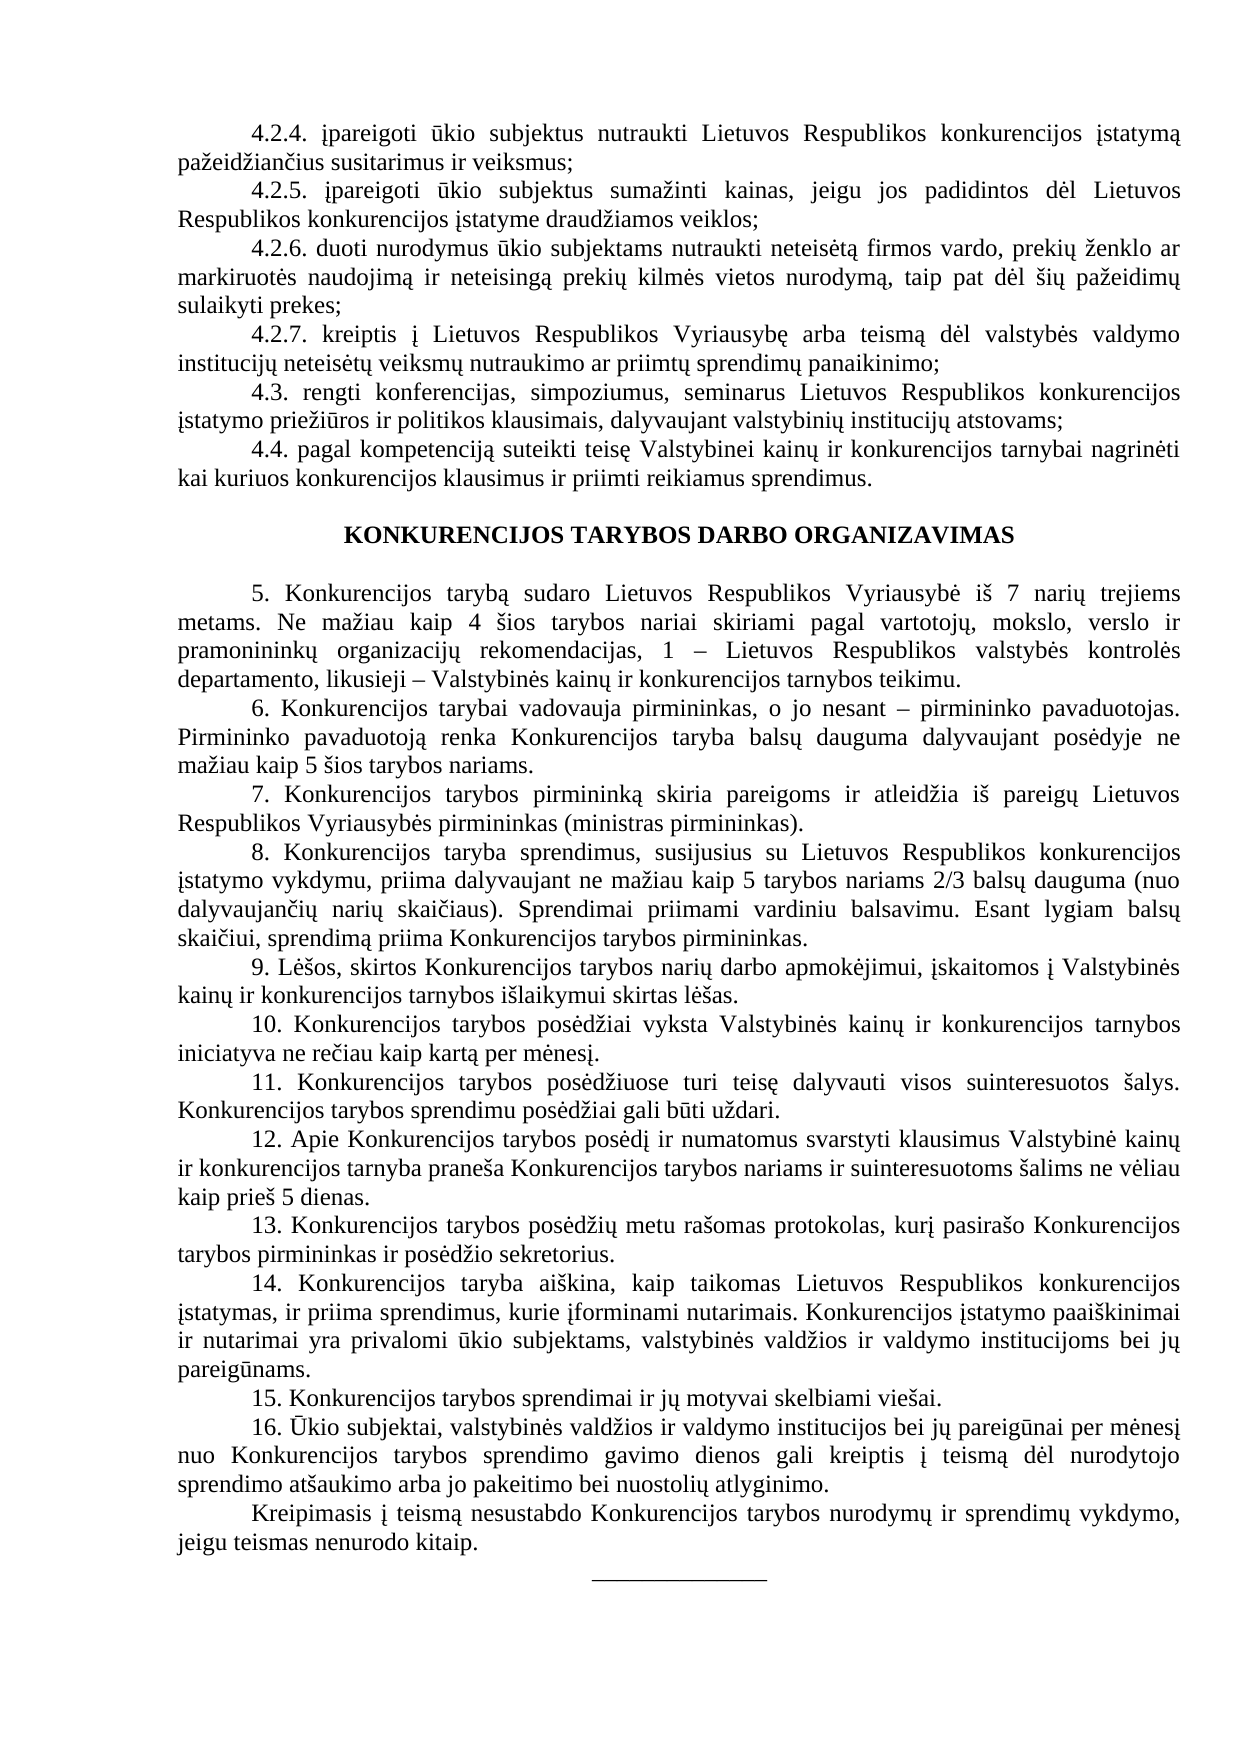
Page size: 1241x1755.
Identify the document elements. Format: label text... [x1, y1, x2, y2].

text 4.3. rengti konferencijas, simpoziumus, seminarus Lietuvos Respublikos konkurencijos įstatymo priežiūros ir politikos klausimais, dalyvaujant valstybinių institucijų atstovams; [177, 377, 1181, 434]
text 4.2.6. duoti nurodymus ūkio subjektams nutraukti neteisėtą firmos vardo, prekių ženklo ar markiruotės naudojimą ir neteisingą prekių kilmės vietos nurodymą, taip pat dėl šių pažeidimų sulaikyti prekes; [177, 233, 1181, 319]
text ______________ [177, 1556, 1181, 1584]
text 14. Konkurencijos taryba aiškina, kaip taikomas Lietuvos Respublikos konkurencijos įstatymas, ir priima sprendimus, kurie įforminami nutarimais. Konkurencijos įstatymo paaiškinimai ir nutarimai yra privalomi ūkio subjektams, valstybinės valdžios ir valdymo institucijoms bei jų pareigūnams. [177, 1268, 1181, 1383]
text 5. Konkurencijos tarybą sudaro Lietuvos Respublikos Vyriausybė iš 7 narių trejiems metams. Ne mažiau kaip 4 šios tarybos nariai skiriami pagal vartotojų, mokslo, verslo ir pramonininkų organizacijų rekomendacijas, 1 – Lietuvos Respublikos valstybės kontrolės departamento, likusieji – Valstybinės kainų ir konkurencijos tarnybos teikimu. [177, 578, 1181, 693]
text 12. Apie Konkurencijos tarybos posėdį ir numatomus svarstyti klausimus Valstybinė kainų ir konkurencijos tarnyba praneša Konkurencijos tarybos nariams ir suinteresuotoms šalims ne vėliau kaip prieš 5 dienas. [177, 1124, 1181, 1211]
text 15. Konkurencijos tarybos sprendimai ir jų motyvai skelbiami viešai. [177, 1383, 1181, 1412]
text Kreipimasis į teismą nesustabdo Konkurencijos tarybos nurodymų ir sprendimų vykdymo, jeigu teismas nenurodo kitaip. [177, 1498, 1181, 1556]
text 4.4. pagal kompetenciją suteikti teisę Valstybinei kainų ir konkurencijos tarnybai nagrinėti kai kuriuos konkurencijos klausimus ir priimti reikiamus sprendimus. [177, 434, 1181, 492]
text 4.2.4. įpareigoti ūkio subjektus nutraukti Lietuvos Respublikos konkurencijos įstatymą pažeidžiančius susitarimus ir veiksmus; [177, 118, 1181, 176]
text 4.2.5. įpareigoti ūkio subjektus sumažinti kainas, jeigu jos padidintos dėl Lietuvos Respublikos konkurencijos įstatyme draudžiamos veiklos; [177, 176, 1181, 233]
text 6. Konkurencijos tarybai vadovauja pirmininkas, o jo nesant – pirmininko pavaduotojas. Pirmininko pavaduotoją renka Konkurencijos taryba balsų dauguma dalyvaujant posėdyje ne mažiau kaip 5 šios tarybos nariams. [177, 693, 1181, 779]
text 7. Konkurencijos tarybos pirmininką skiria pareigoms ir atleidžia iš pareigų Lietuvos Respublikos Vyriausybės pirmininkas (ministras pirmininkas). [177, 779, 1181, 837]
text 16. Ūkio subjektai, valstybinės valdžios ir valdymo institucijos bei jų pareigūnai per mėnesį nuo Konkurencijos tarybos sprendimo gavimo dienos gali kreiptis į teismą dėl nurodytojo sprendimo atšaukimo arba jo pakeitimo bei nuostolių atlyginimo. [177, 1412, 1181, 1498]
text 13. Konkurencijos tarybos posėdžių metu rašomas protokolas, kurį pasirašo Konkurencijos tarybos pirmininkas ir posėdžio sekretorius. [177, 1211, 1181, 1268]
text 4.2.7. kreiptis į Lietuvos Respublikos Vyriausybę arba teismą dėl valstybės valdymo institucijų neteisėtų veiksmų nutraukimo ar priimtų sprendimų panaikinimo; [177, 319, 1181, 377]
text 9. Lėšos, skirtos Konkurencijos tarybos narių darbo apmokėjimui, įskaitomos į Valstybinės kainų ir konkurencijos tarnybos išlaikymui skirtas lėšas. [177, 952, 1181, 1009]
text 8. Konkurencijos taryba sprendimus, susijusius su Lietuvos Respublikos konkurencijos įstatymo vykdymu, priima dalyvaujant ne mažiau kaip 5 tarybos nariams 2/3 balsų dauguma (nuo dalyvaujančių narių skaičiaus). Sprendimai priimami vardiniu balsavimu. Esant lygiam balsų skaičiui, sprendimą priima Konkurencijos tarybos pirmininkas. [177, 837, 1181, 952]
text 10. Konkurencijos tarybos posėdžiai vyksta Valstybinės kainų ir konkurencijos tarnybos iniciatyva ne rečiau kaip kartą per mėnesį. [177, 1009, 1181, 1067]
text Konkurencijos tarybos darbo organizavimas [177, 521, 1181, 549]
text 11. Konkurencijos tarybos posėdžiuose turi teisę dalyvauti visos suinteresuotos šalys. Konkurencijos tarybos sprendimu posėdžiai gali būti uždari. [177, 1067, 1181, 1124]
